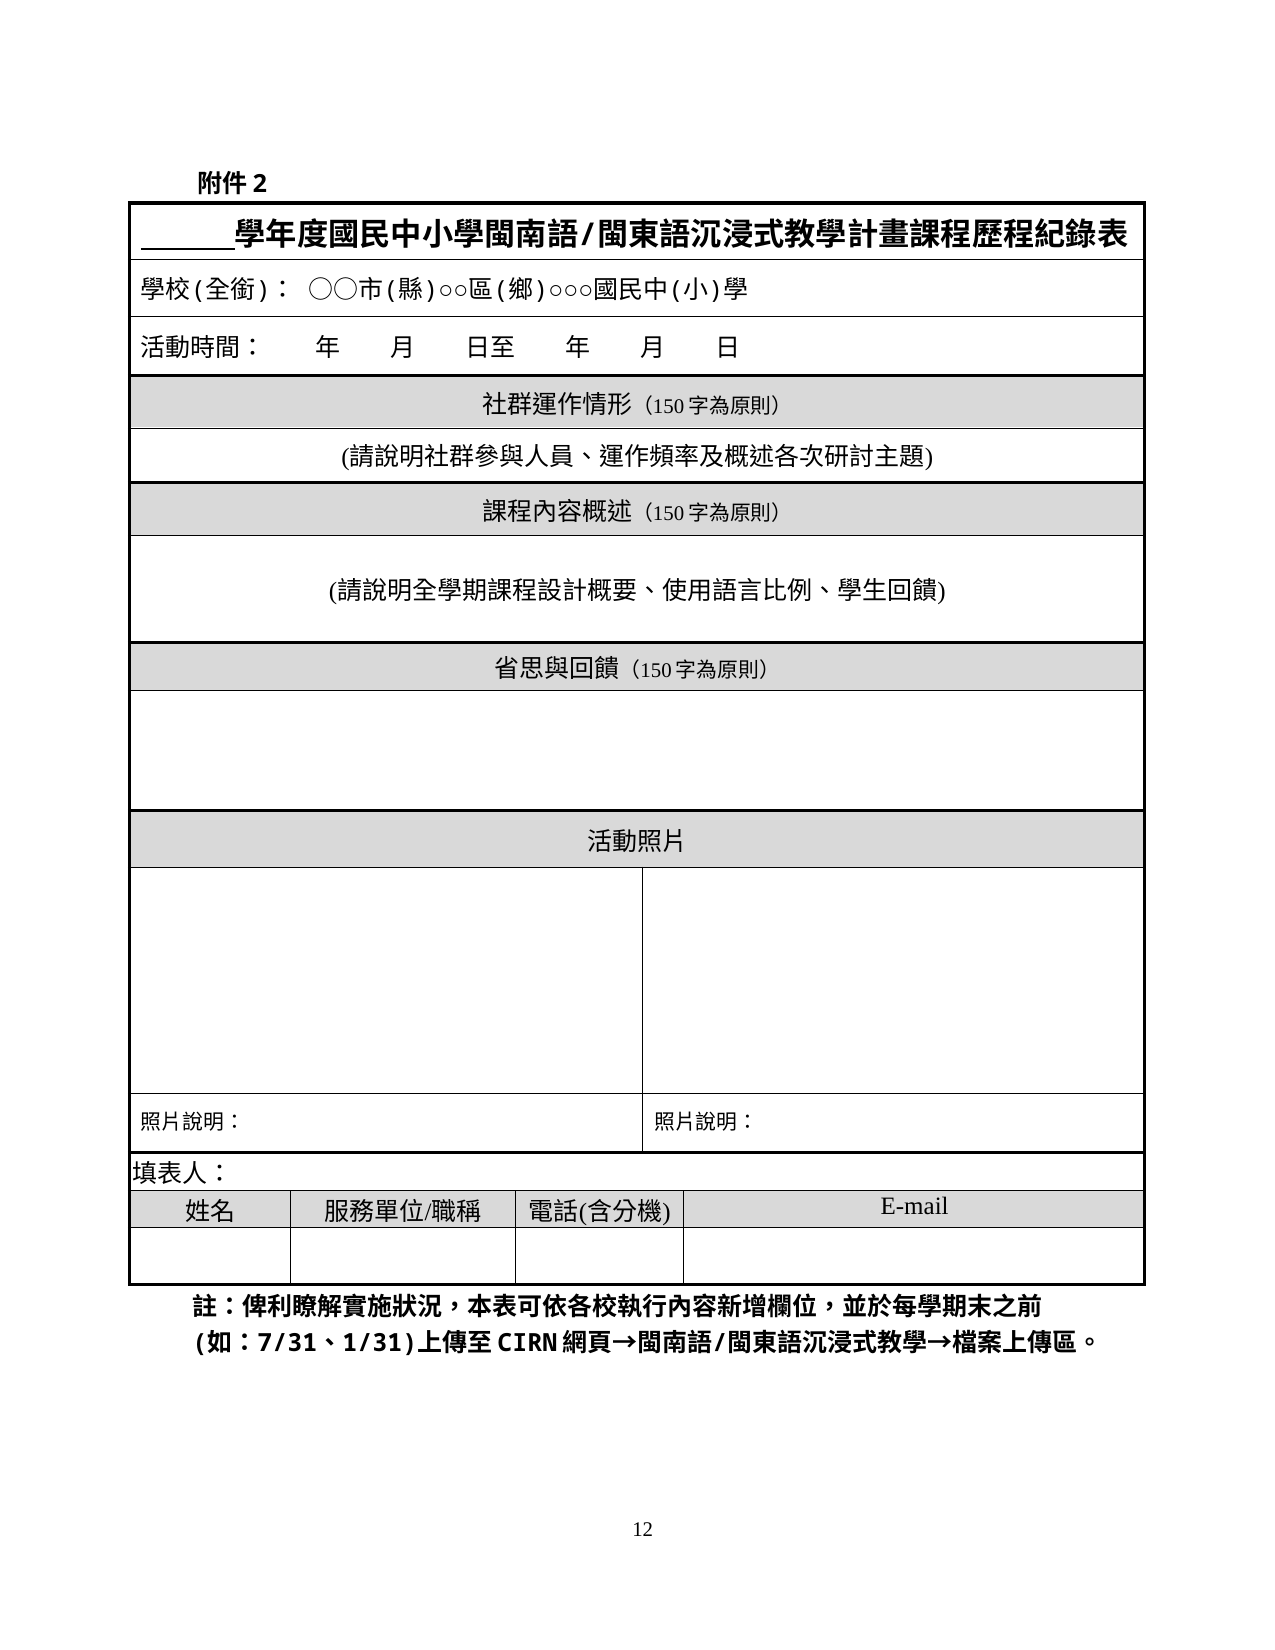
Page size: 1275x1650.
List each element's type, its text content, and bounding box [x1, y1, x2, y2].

text 附件2 [197, 156, 1093, 201]
table_cell 服務單位/職稱 [291, 1191, 515, 1227]
table_cell [516, 1228, 683, 1283]
table_cell (請說明社群參與人員、運作頻率及概述各次研討主題) [131, 429, 1143, 481]
table_cell (請說明全學期課程設計概要、使用語言比例、學生回饋) [131, 536, 1143, 641]
table_cell [131, 1228, 290, 1283]
table_cell [291, 1228, 515, 1283]
table_header 學年度國民中小學閩南語/閩東語沉浸式教學計畫課程歷程紀錄表 [131, 205, 1143, 259]
table_cell 課程內容概述（150字為原則） [131, 484, 1143, 535]
table_cell E-mail [684, 1191, 1143, 1227]
table_cell 填表人： [131, 1154, 1143, 1190]
table_cell 活動時間： 年 月 日至 年 月 日 [131, 317, 1143, 374]
table_cell [131, 868, 642, 1092]
table_cell 電話(含分機) [516, 1191, 683, 1227]
table_cell 學校(全銜)： ○○市(縣)○○區(鄉)○○○國民中(小)學 [131, 260, 1143, 316]
table_cell [643, 868, 1143, 1092]
table_cell 活動照片 [131, 812, 1143, 867]
table_cell 社群運作情形（150字為原則） [131, 377, 1143, 427]
text 註：俾利瞭解實施狀況，本表可依各校執行內容新增欄位，並於每學期末之前 (如：7/31、1/31)上傳至CIRN網頁→閩南語/閩東語沉浸式教學→檔案上傳區。 [192, 1286, 1093, 1358]
table_cell 照片說明： [131, 1094, 642, 1151]
table_cell [131, 691, 1143, 808]
table_cell 照片說明： [643, 1094, 1143, 1151]
table_cell [684, 1228, 1143, 1283]
table_cell 省思與回饋（150字為原則） [131, 644, 1143, 690]
table_cell 姓名 [131, 1191, 290, 1227]
